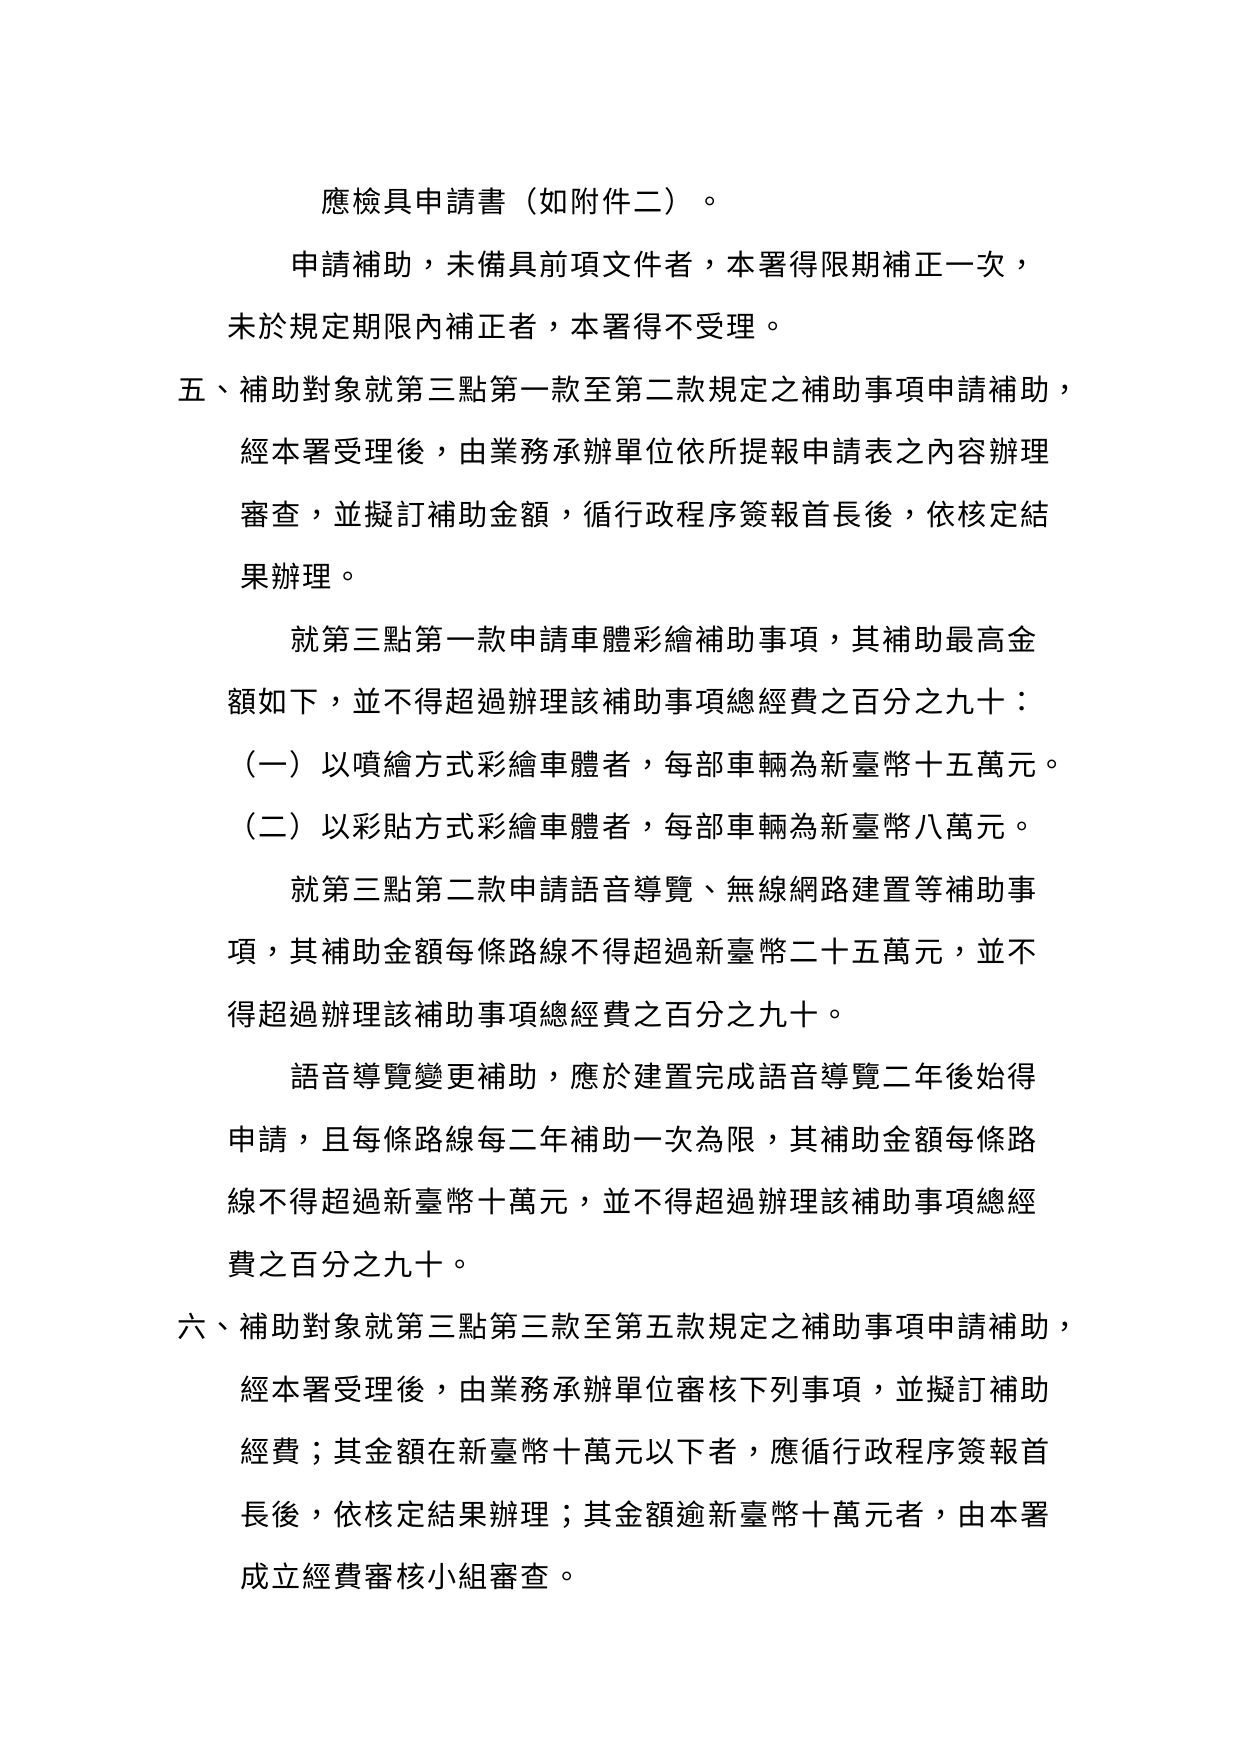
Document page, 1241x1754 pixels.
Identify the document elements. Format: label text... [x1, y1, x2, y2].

text 語音導覽變更補助，應於建置完成語音導覽二年後始得申請，且每條路線每二年補助一次為限，其補助金額每條路線不得超過新臺幣十萬元，並不得超過辦理該補助事項總經費之百分之九十。 [227, 1033, 1063, 1283]
text 五、補助對象就第三點第一款至第二款規定之補助事項申請補助，經本署受理後，由業務承辦單位依所提報申請表之內容辦理審查，並擬訂補助金額，循行政程序簽報首長後，依核定結果辦理。 [177, 346, 1063, 596]
text （一）以噴繪方式彩繪車體者，每部車輛為新臺幣十五萬元。 [227, 721, 1063, 783]
text 申請補助，未備具前項文件者，本署得限期補正一次，未於規定期限內補正者，本署得不受理。 [227, 221, 1063, 346]
text 應檢具申請書（如附件二）。 [227, 158, 1063, 221]
text 就第三點第二款申請語音導覽、無線網路建置等補助事項，其補助金額每條路線不得超過新臺幣二十五萬元，並不得超過辦理該補助事項總經費之百分之九十。 [227, 846, 1063, 1033]
text 就第三點第一款申請車體彩繪補助事項，其補助最高金額如下，並不得超過辦理該補助事項總經費之百分之九十： [227, 596, 1063, 721]
text 六、補助對象就第三點第三款至第五款規定之補助事項申請補助，經本署受理後，由業務承辦單位審核下列事項，並擬訂補助經費；其金額在新臺幣十萬元以下者，應循行政程序簽報首長後，依核定結果辦理；其金額逾新臺幣十萬元者，由本署成立經費審核小組審查。 [177, 1283, 1063, 1596]
text （二）以彩貼方式彩繪車體者，每部車輛為新臺幣八萬元。 [227, 783, 1063, 846]
